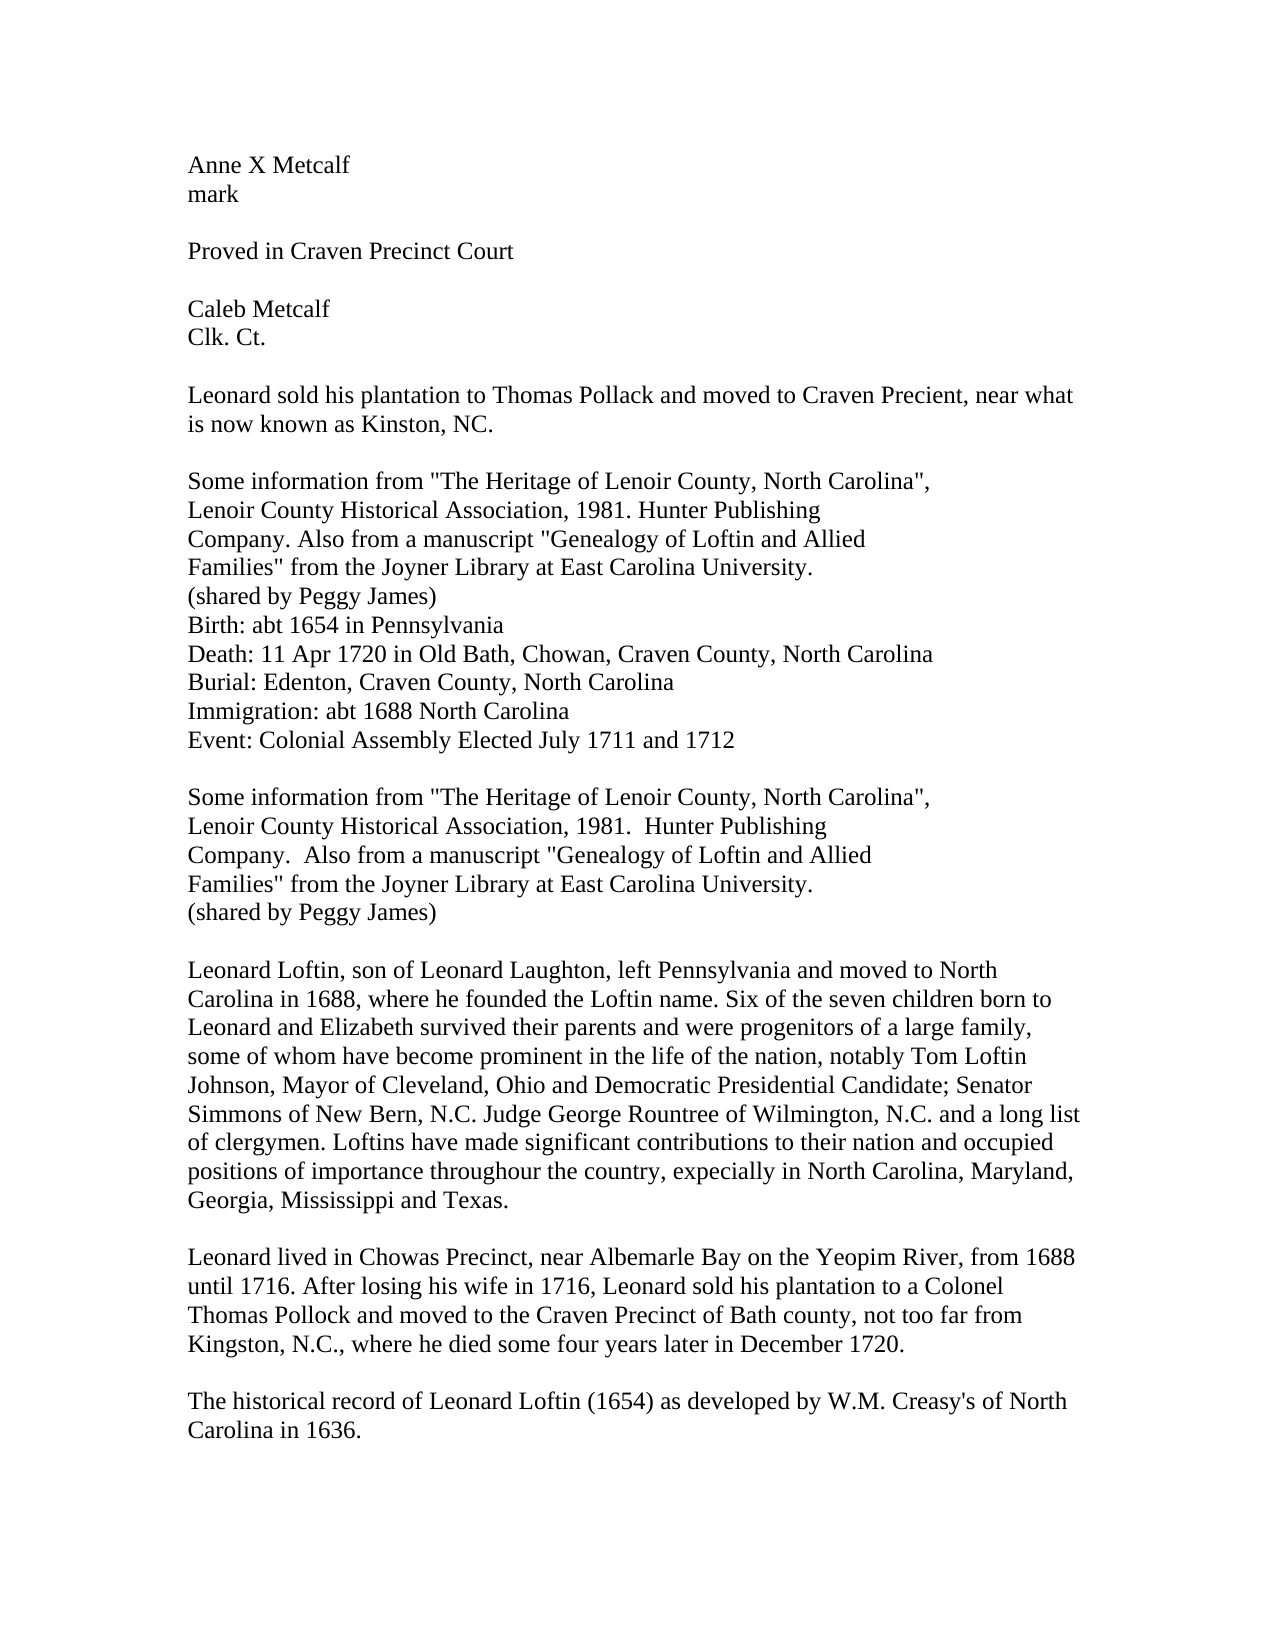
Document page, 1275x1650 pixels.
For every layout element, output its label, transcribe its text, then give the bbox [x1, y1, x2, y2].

text Death: 11 Apr 1720 in Old Bath, Chowan, Craven County, North Carolina [187, 639, 1087, 667]
text Lenoir County Historical Association, 1981. Hunter Publishing [187, 811, 1087, 840]
text Leonard Loftin, son of Leonard Laughton, left Pennsylvania and moved to North Carolina in 1688, where he founded the Loftin name. Six of the seven children born to Leonard and Elizabeth survived their parents and were progenitors of a large family, some of whom have become prominent in the life of the nation, notably Tom Loftin Johnson, Mayor of Cleveland, Ohio and Democratic Presidential Candidate; Senator Simmons of New Bern, N.C. Judge George Rountree of Wilmington, N.C. and a long list of clergymen. Loftins have made significant contributions to their nation and occupied positions of importance throughour the country, expecially in North Carolina, Maryland, Georgia, Mississippi and Texas. [187, 955, 1087, 1214]
text mark [187, 179, 1087, 207]
text Burial: Edenton, Craven County, North Carolina [187, 667, 1087, 696]
text Families" from the Joyner Library at East Carolina University. [187, 552, 1087, 581]
text The historical record of Leonard Loftin (1654) as developed by W.M. Creasy's of North Carolina in 1636. [187, 1386, 1087, 1444]
text Anne X Metcalf [187, 150, 1087, 179]
text Leonard lived in Chowas Precinct, near Albemarle Bay on the Yeopim River, from 1688 until 1716. After losing his wife in 1716, Leonard sold his plantation to a Colonel Thomas Pollock and moved to the Craven Precinct of Bath county, not too far from Kingston, N.C., where he died some four years later in December 1720. [187, 1242, 1087, 1357]
text Lenoir County Historical Association, 1981. Hunter Publishing [187, 495, 1087, 524]
text (shared by Peggy James) [187, 581, 1087, 610]
text (shared by Peggy James) [187, 897, 1087, 926]
text Leonard sold his plantation to Thomas Pollack and moved to Craven Precient, near what is now known as Kinston, NC. [187, 380, 1087, 437]
text Some information from "The Heritage of Lenoir County, North Carolina", [187, 782, 1087, 811]
text Some information from "The Heritage of Lenoir County, North Carolina", [187, 466, 1087, 495]
text Company. Also from a manuscript "Genealogy of Loftin and Allied [187, 524, 1087, 552]
text Immigration: abt 1688 North Carolina [187, 696, 1087, 725]
text Birth: abt 1654 in Pennsylvania [187, 610, 1087, 639]
text Event: Colonial Assembly Elected July 1711 and 1712 [187, 725, 1087, 754]
text Company. Also from a manuscript "Genealogy of Loftin and Allied [187, 840, 1087, 869]
text Families" from the Joyner Library at East Carolina University. [187, 869, 1087, 897]
text Proved in Craven Precinct Court [187, 236, 1087, 265]
text Clk. Ct. [187, 322, 1087, 351]
text Caleb Metcalf [187, 294, 1087, 322]
